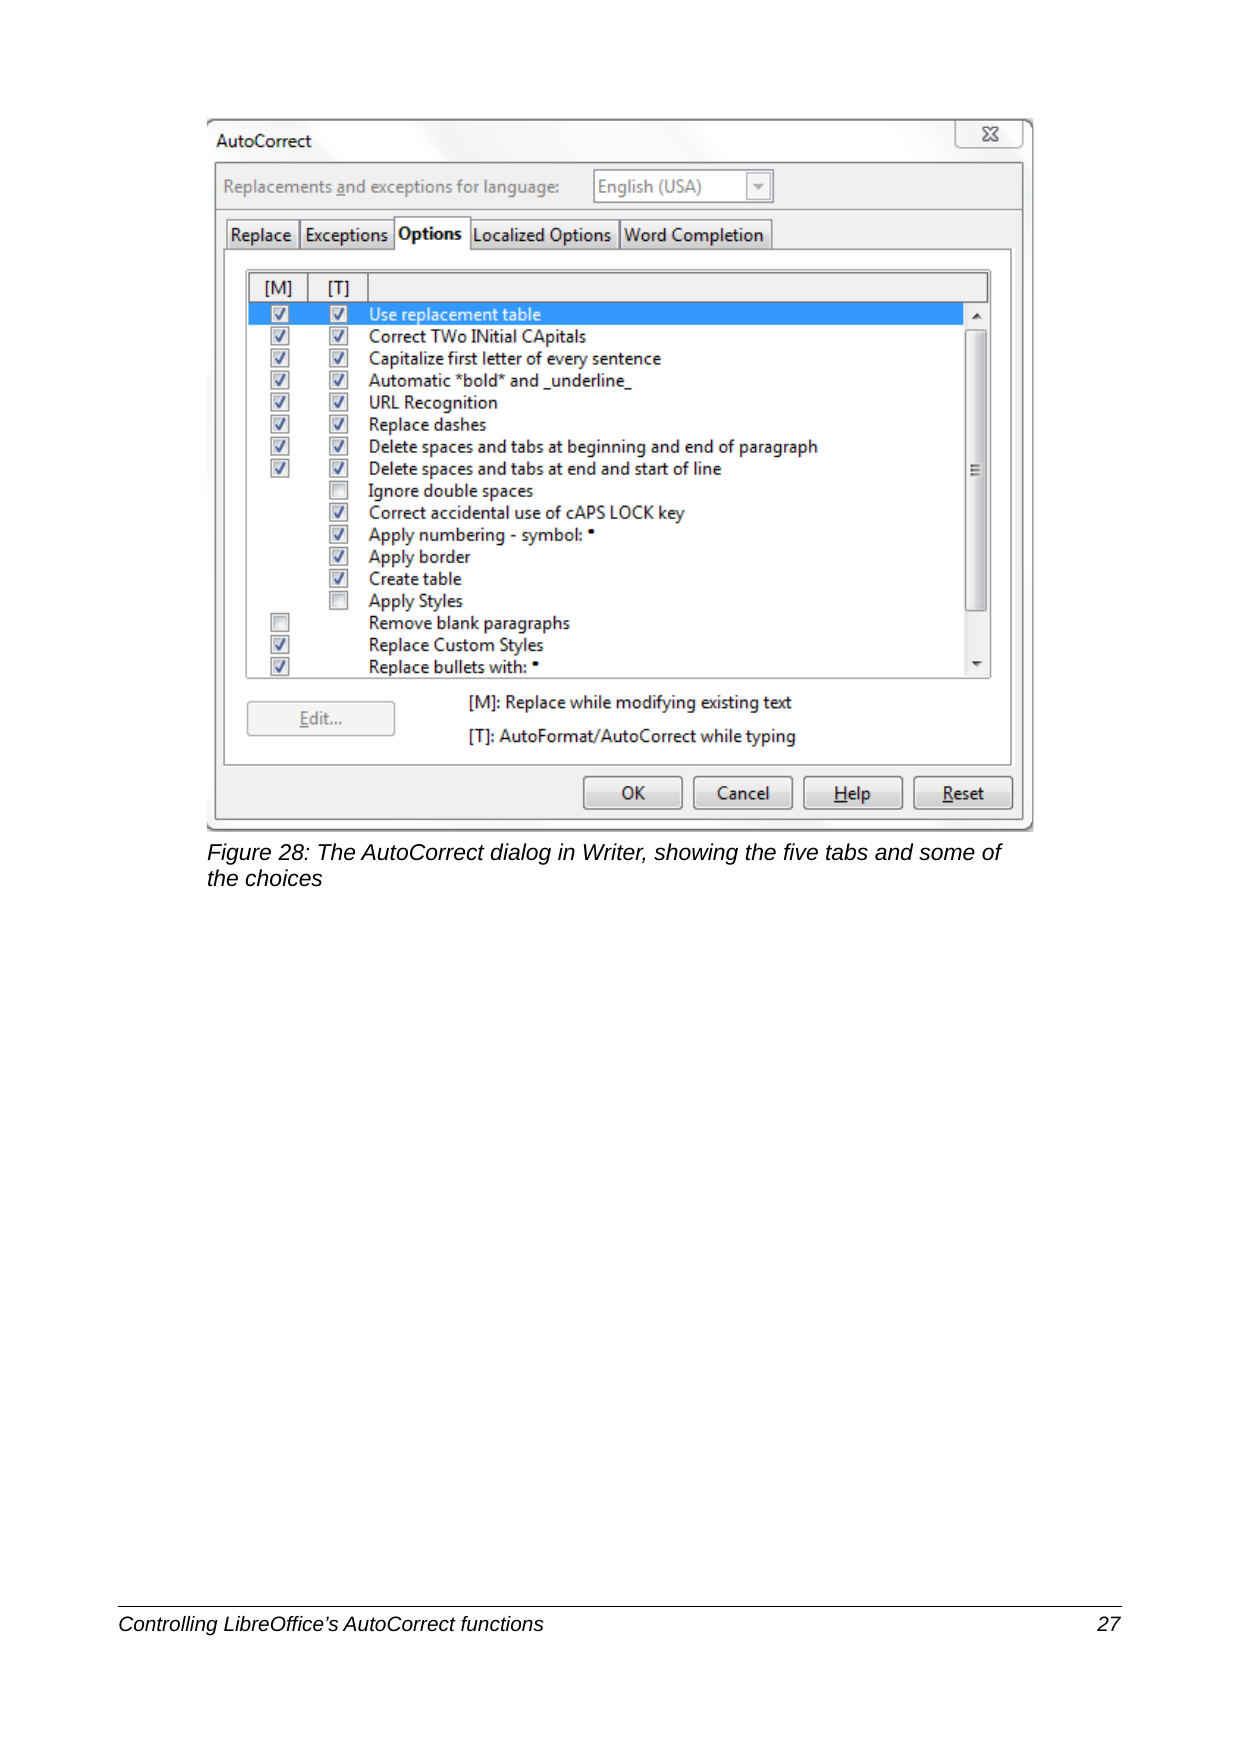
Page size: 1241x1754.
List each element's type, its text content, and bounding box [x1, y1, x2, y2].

picture [206, 118, 1034, 832]
text Figure 28: The AutoCorrect dialog in Writer, showing the five tabs and some of the choices [207, 838, 1033, 891]
